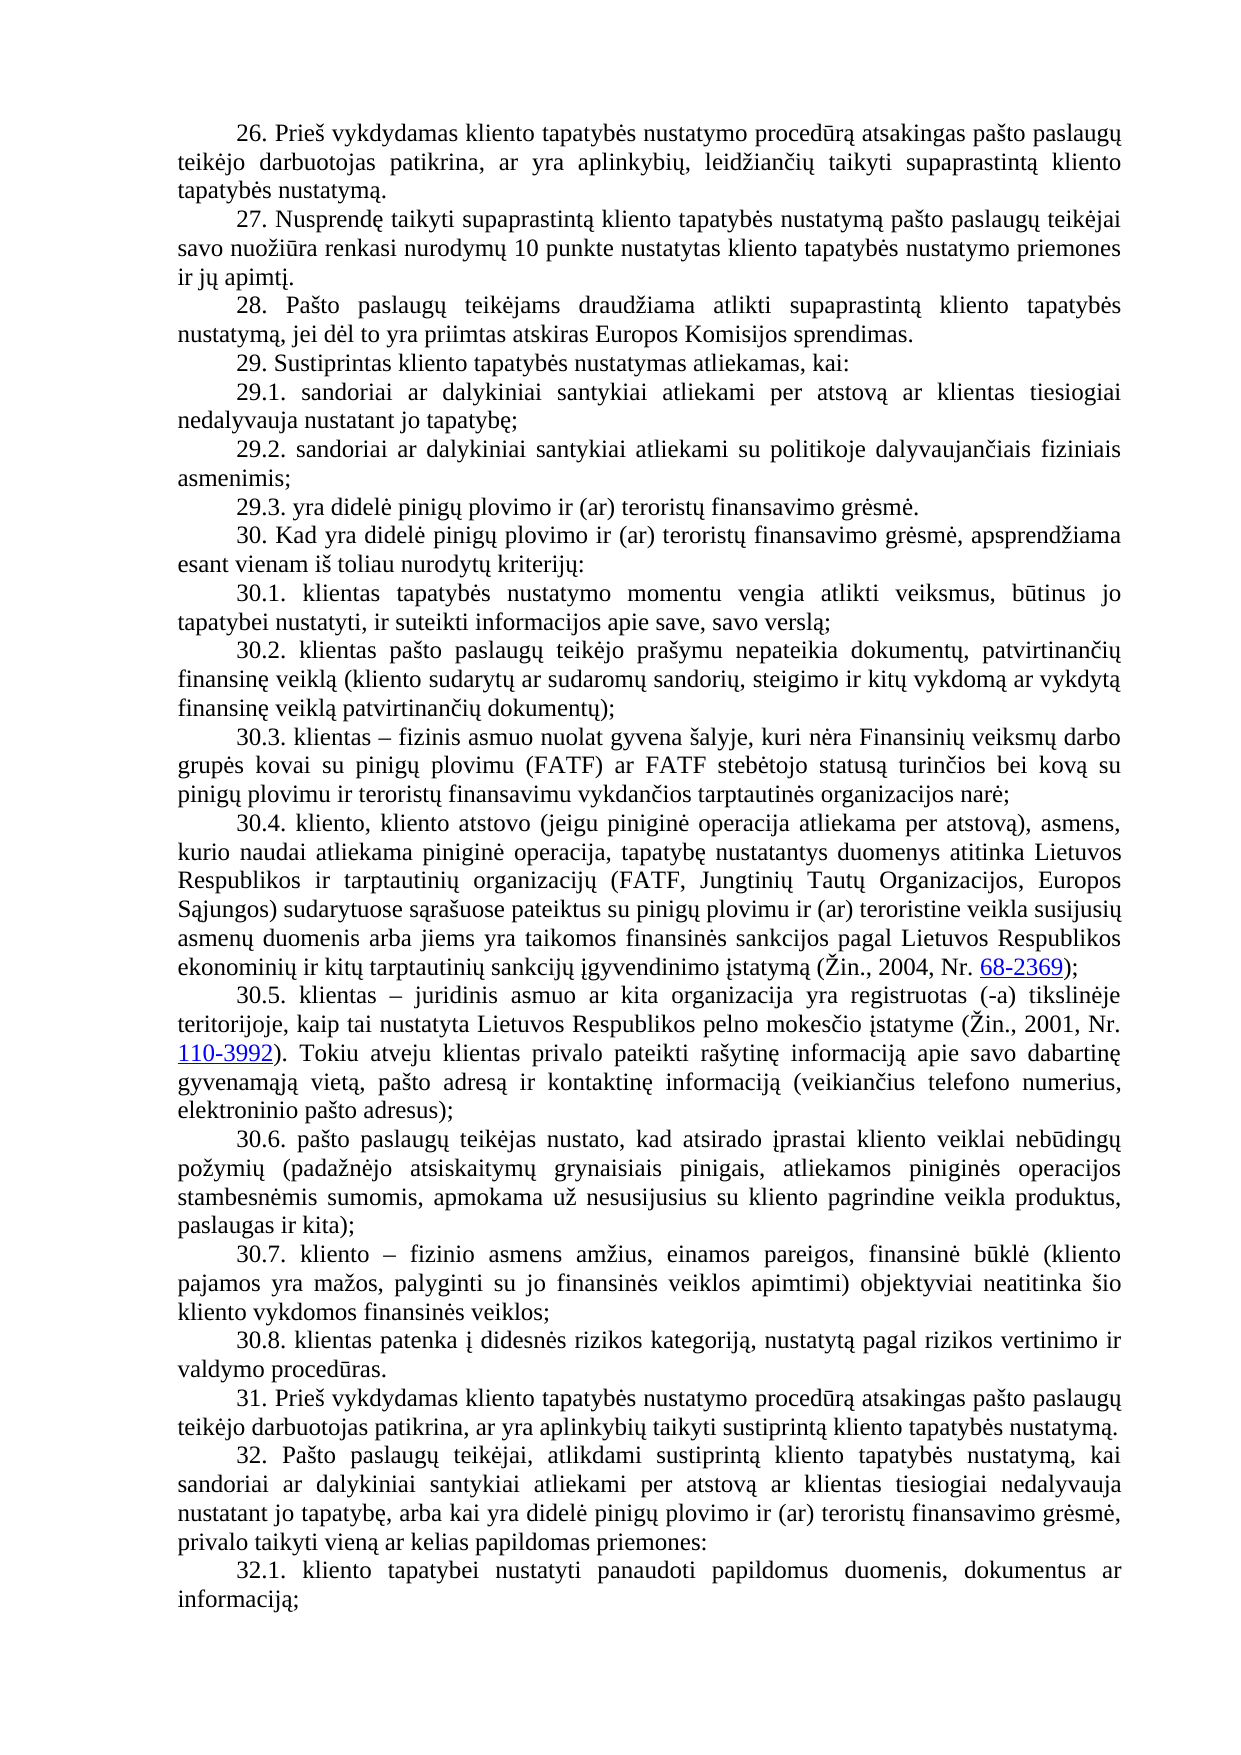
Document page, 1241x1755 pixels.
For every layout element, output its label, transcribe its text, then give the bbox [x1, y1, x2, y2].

text 29.2. sandoriai ar dalykiniai santykiai atliekami su politikoje dalyvaujančiais fiziniais asmenimis; [177, 434, 1122, 492]
text 32.1. kliento tapatybei nustatyti panaudoti papildomus duomenis, dokumentus ar informaciją; [177, 1556, 1122, 1613]
text 26. Prieš vykdydamas kliento tapatybės nustatymo procedūrą atsakingas pašto paslaugų teikėjo darbuotojas patikrina, ar yra aplinkybių, leidžiančių taikyti supaprastintą kliento tapatybės nustatymą. [177, 118, 1122, 204]
text 31. Prieš vykdydamas kliento tapatybės nustatymo procedūrą atsakingas pašto paslaugų teikėjo darbuotojas patikrina, ar yra aplinkybių taikyti sustiprintą kliento tapatybės nustatymą. [177, 1383, 1122, 1441]
text 29.3. yra didelė pinigų plovimo ir (ar) teroristų finansavimo grėsmė. [177, 492, 1122, 521]
text 29.1. sandoriai ar dalykiniai santykiai atliekami per atstovą ar klientas tiesiogiai nedalyvauja nustatant jo tapatybę; [177, 377, 1122, 434]
text 30.2. klientas pašto paslaugų teikėjo prašymu nepateikia dokumentų, patvirtinančių finansinę veiklą (kliento sudarytų ar sudaromų sandorių, steigimo ir kitų vykdomą ar vykdytą finansinę veiklą patvirtinančių dokumentų); [177, 636, 1122, 722]
text 30. Kad yra didelė pinigų plovimo ir (ar) teroristų finansavimo grėsmė, apsprendžiama esant vienam iš toliau nurodytų kriterijų: [177, 521, 1122, 578]
text 30.4. kliento, kliento atstovo (jeigu piniginė operacija atliekama per atstovą), asmens, kurio naudai atliekama piniginė operacija, tapatybę nustatantys duomenys atitinka Lietuvos Respublikos ir tarptautinių organizacijų (FATF, Jungtinių Tautų Organizacijos, Europos Sąjungos) sudarytuose sąrašuose pateiktus su pinigų plovimu ir (ar) teroristine veikla susijusių asmenų duomenis arba jiems yra taikomos finansinės sankcijos pagal Lietuvos Respublikos ekonominių ir kitų tarptautinių sankcijų įgyvendinimo įstatymą (Žin., 2004, Nr. 68-2369); [177, 808, 1122, 981]
text 27. Nusprendę taikyti supaprastintą kliento tapatybės nustatymą pašto paslaugų teikėjai savo nuožiūra renkasi nurodymų 10 punkte nustatytas kliento tapatybės nustatymo priemones ir jų apimtį. [177, 204, 1122, 291]
text 30.3. klientas – fizinis asmuo nuolat gyvena šalyje, kuri nėra Finansinių veiksmų darbo grupės kovai su pinigų plovimu (FATF) ar FATF stebėtojo statusą turinčios bei kovą su pinigų plovimu ir teroristų finansavimu vykdančios tarptautinės organizacijos narė; [177, 722, 1122, 808]
text 30.1. klientas tapatybės nustatymo momentu vengia atlikti veiksmus, būtinus jo tapatybei nustatyti, ir suteikti informacijos apie save, savo verslą; [177, 578, 1122, 636]
text 30.8. klientas patenka į didesnės rizikos kategoriją, nustatytą pagal rizikos vertinimo ir valdymo procedūras. [177, 1326, 1122, 1383]
text 29. Sustiprintas kliento tapatybės nustatymas atliekamas, kai: [177, 348, 1122, 377]
text 30.5. klientas – juridinis asmuo ar kita organizacija yra registruotas (-a) tikslinėje teritorijoje, kaip tai nustatyta Lietuvos Respublikos pelno mokesčio įstatyme (Žin., 2001, Nr. 110-3992). Tokiu atveju klientas privalo pateikti rašytinę informaciją apie savo dabartinę gyvenamąją vietą, pašto adresą ir kontaktinę informaciją (veikiančius telefono numerius, elektroninio pašto adresus); [177, 981, 1122, 1124]
text 30.7. kliento – fizinio asmens amžius, einamos pareigos, finansinė būklė (kliento pajamos yra mažos, palyginti su jo finansinės veiklos apimtimi) objektyviai neatitinka šio kliento vykdomos finansinės veiklos; [177, 1239, 1122, 1326]
text 28. Pašto paslaugų teikėjams draudžiama atlikti supaprastintą kliento tapatybės nustatymą, jei dėl to yra priimtas atskiras Europos Komisijos sprendimas. [177, 291, 1122, 348]
text 32. Pašto paslaugų teikėjai, atlikdami sustiprintą kliento tapatybės nustatymą, kai sandoriai ar dalykiniai santykiai atliekami per atstovą ar klientas tiesiogiai nedalyvauja nustatant jo tapatybę, arba kai yra didelė pinigų plovimo ir (ar) teroristų finansavimo grėsmė, privalo taikyti vieną ar kelias papildomas priemones: [177, 1441, 1122, 1556]
text 30.6. pašto paslaugų teikėjas nustato, kad atsirado įprastai kliento veiklai nebūdingų požymių (padažnėjo atsiskaitymų grynaisiais pinigais, atliekamos piniginės operacijos stambesnėmis sumomis, apmokama už nesusijusius su kliento pagrindine veikla produktus, paslaugas ir kita); [177, 1124, 1122, 1239]
